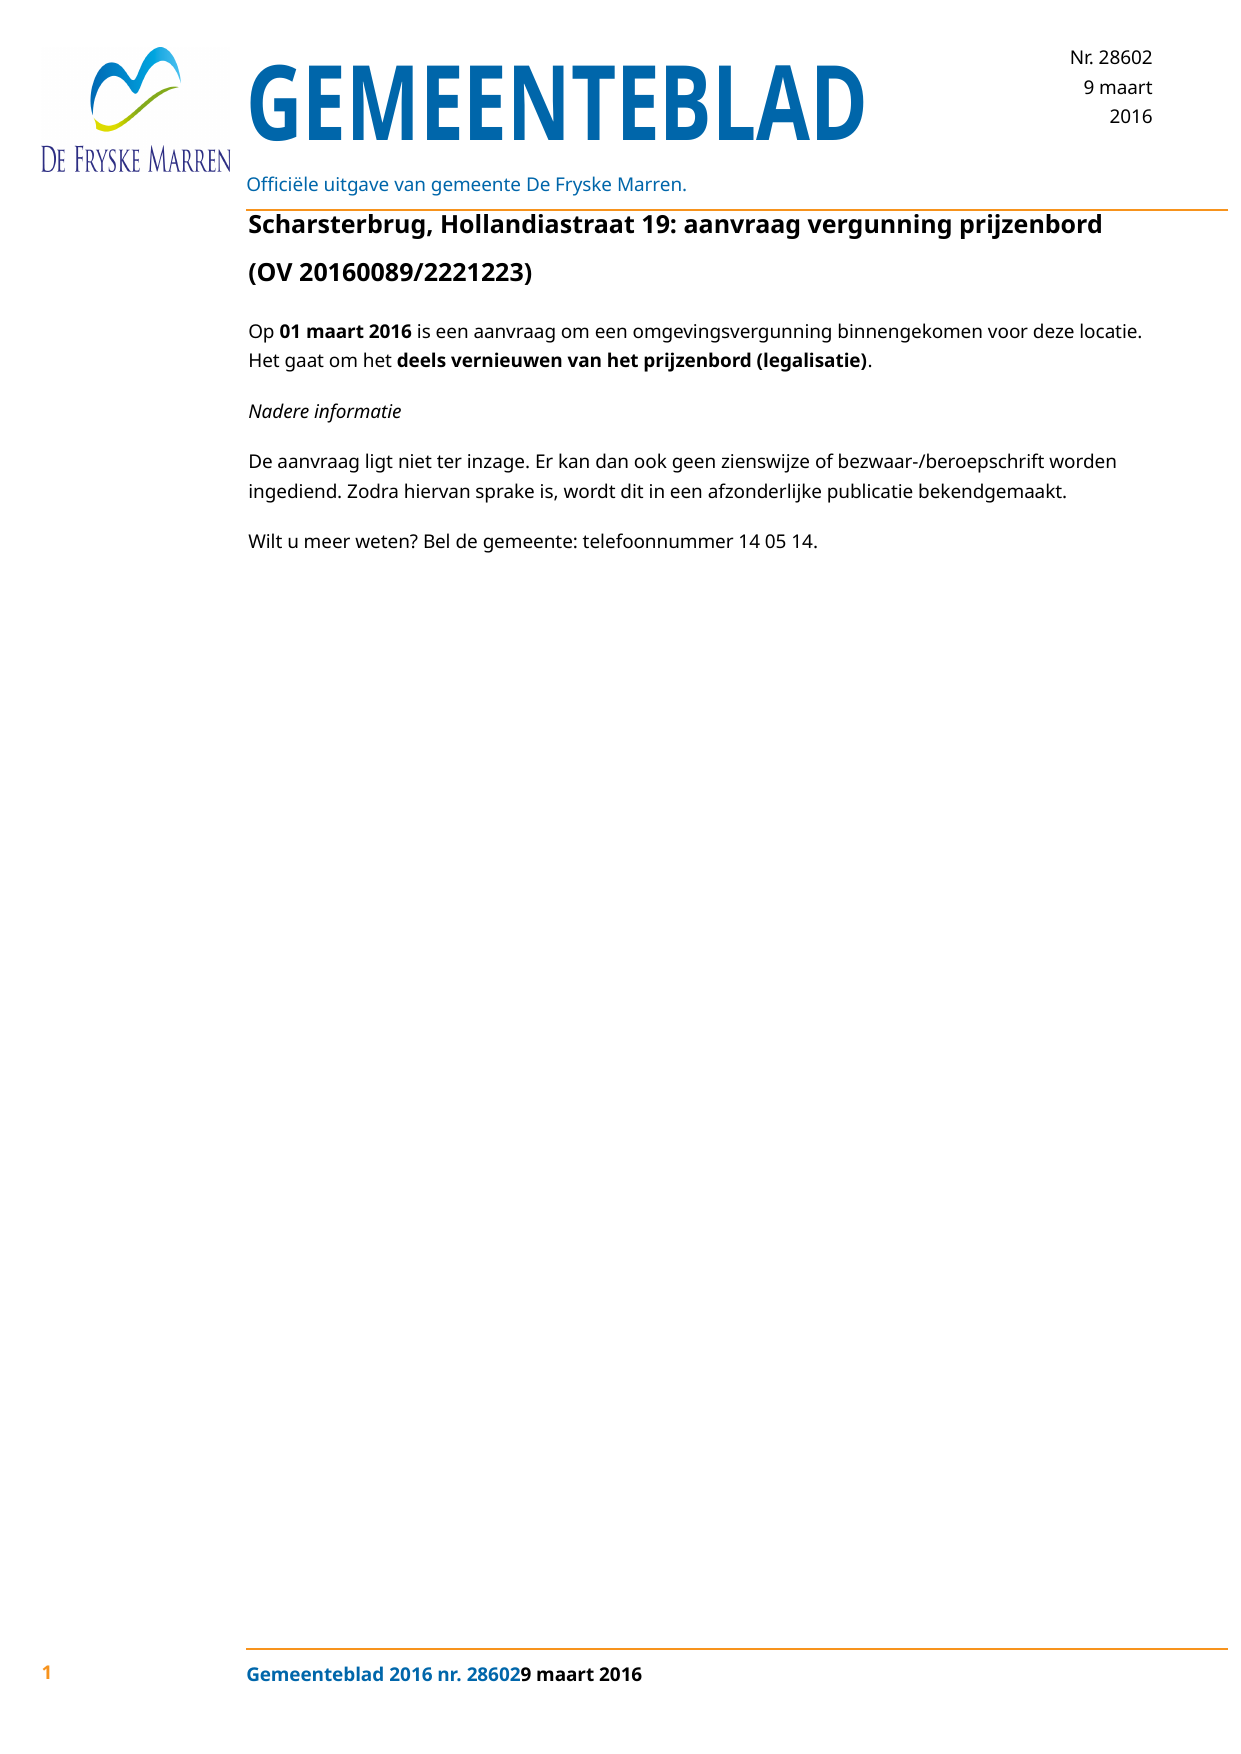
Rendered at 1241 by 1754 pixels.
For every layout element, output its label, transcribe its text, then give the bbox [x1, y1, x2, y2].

picture [41, 47, 231, 172]
text Wilt u meer weten? Bel de gemeente: telefoonnummer 14 05 14. [248, 528, 1152, 554]
text Nadere informatie [248, 398, 1152, 424]
text De aanvraag ligt niet ter inzage. Er kan dan ook geen zienswijze of bezwaar-/beroepschrift worden ingediend. Zodra hiervan sprake is, wordt dit in een afzonderlijke publicatie bekendgemaakt. [248, 448, 1152, 504]
text Scharsterbrug, Hollandiastraat 19: aanvraag vergunning prijzenbord (OV 20160089/2221223) [248, 211, 1152, 288]
text Op 01 maart 2016 is een aanvraag om een omgevingsvergunning binnengekomen voor deze locatie. Het gaat om het deels vernieuwen van het prijzenbord (legalisatie). [248, 318, 1152, 373]
